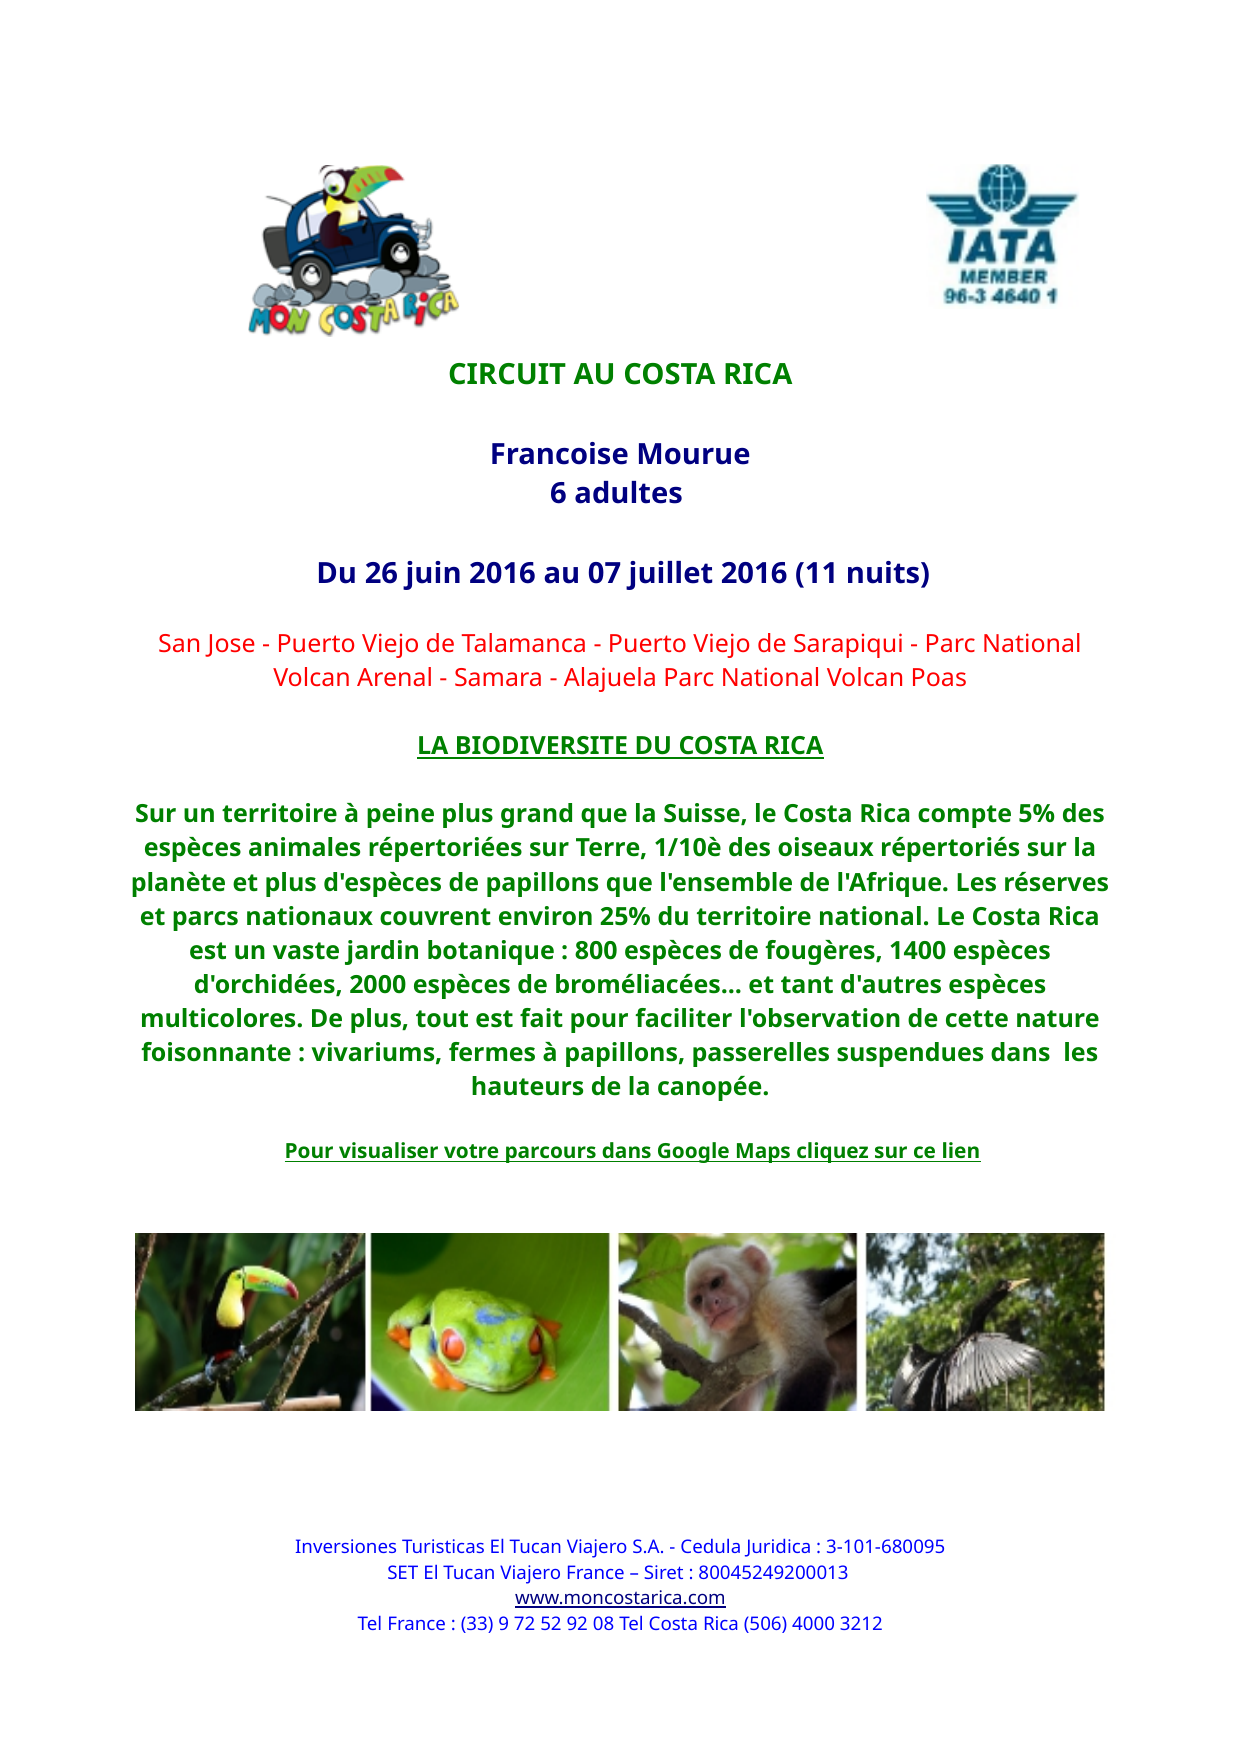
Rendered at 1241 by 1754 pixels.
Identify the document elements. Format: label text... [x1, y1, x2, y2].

picture [135, 1233, 1116, 1411]
picture [248, 165, 460, 337]
text Du 26 juin 2016 au 07 juillet 2016 (11 nuits) [118, 552, 1122, 592]
text 6 adultes [118, 473, 1122, 512]
text CIRCUIT AU COSTA RICA [118, 353, 1122, 393]
table_header [620, 118, 1122, 353]
text Sur un territoire à peine plus grand que la Suisse, le Costa Rica compte 5% des espèces animales répertoriées sur Terre, 1/10è des oiseaux répertoriés sur la planète et plus d'espèces de papillons que l'ensemble de l'Afrique. Les réserves et parcs nationaux couvrent environ 25% du territoire national. Le Costa Rica est un vaste jardin botanique : 800 espèces de fougères, 1400 espèces d'orchidées, 2000 espèces de broméliacées... et tant d'autres espèces multicolores. De plus, tout est fait pour faciliter l'observation de cette nature foisonnante : vivariums, fermes à papillons, passerelles suspendues dans les hauteurs de la canopée. [118, 796, 1122, 1103]
picture [926, 164, 1080, 309]
text San Jose - Puerto Viejo de Talamanca - Puerto Viejo de Sarapiqui - Parc National Volcan Arenal - Samara - Alajuela Parc National Volcan Poas [118, 626, 1122, 694]
table_header [118, 118, 620, 353]
text Francoise Mourue [118, 433, 1122, 473]
text Pour visualiser votre parcours dans Google Maps cliquez sur ce lien [118, 1137, 1146, 1165]
text LA BIODIVERSITE DU COSTA RICA [118, 728, 1122, 762]
